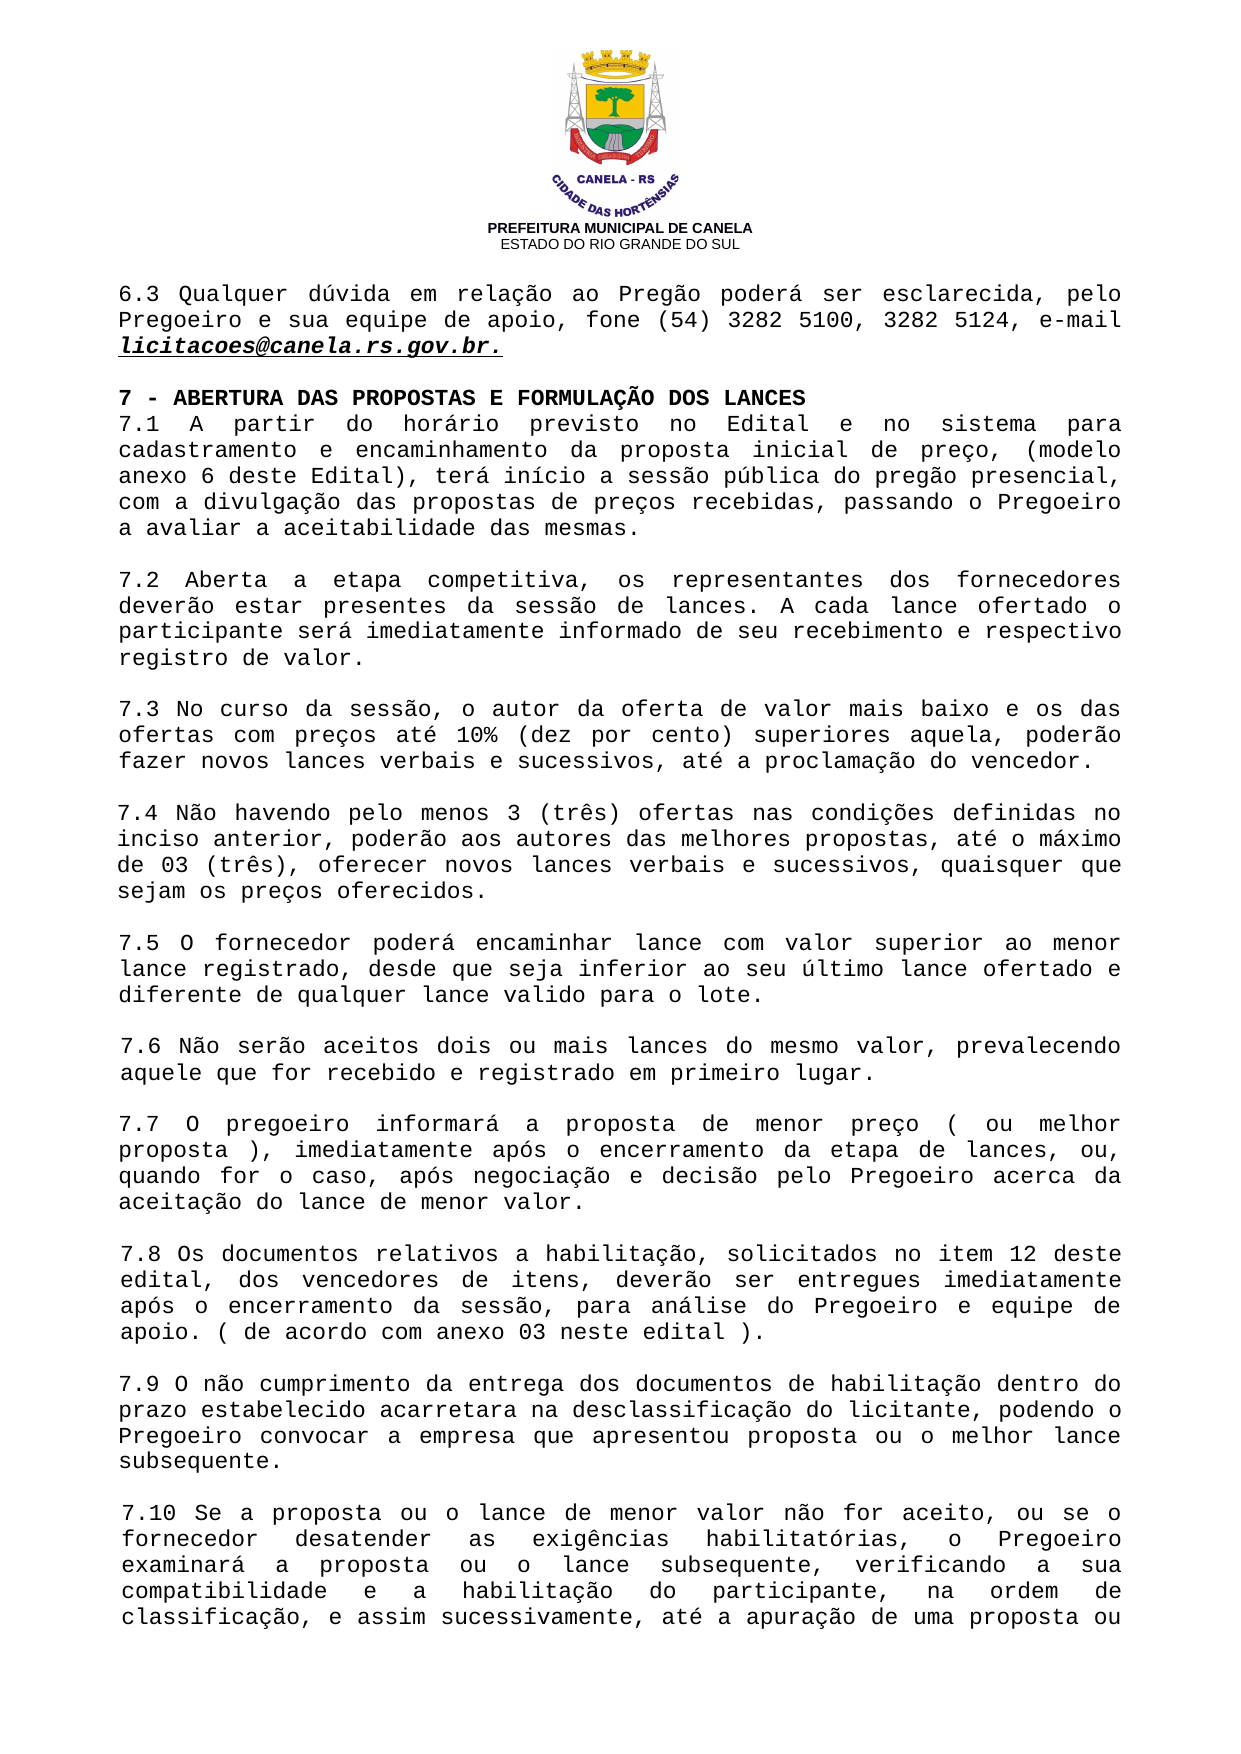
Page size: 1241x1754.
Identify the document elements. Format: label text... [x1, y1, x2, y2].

list 7.2 Aberta a etapa competitiva, os representantes dos fornecedores deverão estar presentes da sessão de lances. A cada lance ofertado o participante será imediatamente informado de seu recebimento e respectivo registro de valor. [117, 568, 1122, 672]
list 7.8 Os documentos relativos a habilitação, solicitados no item 12 deste edital, dos vencedores de itens, deverão ser entregues imediatamente após o encerramento da sessão, para análise do Pregoeiro e equipe de apoio. ( de acordo com anexo 03 neste edital ). [120, 1242, 1122, 1346]
text 6.3 Qualquer dúvida em relação ao Pregão poderá ser esclarecida, pelo Pregoeiro e sua equipe de apoio, fone (54) 3282 5100, 3282 5124, e-mail licitacoes@canela.rs.gov.br. [118, 283, 1122, 361]
list 7.6 Não serão aceitos dois ou mais lances do mesmo valor, prevalecendo aquele que for recebido e registrado em primeiro lugar. [120, 1035, 1122, 1087]
list 7.5 O fornecedor poderá encaminhar lance com valor superior ao menor lance registrado, desde que seja inferior ao seu último lance ofertado e diferente de qualquer lance valido para o lote. [118, 931, 1122, 1009]
picture [552, 50, 679, 217]
list 7.10 Se a proposta ou o lance de menor valor não for aceito, ou se o fornecedor desatender as exigências habilitatórias, o Pregoeiro examinará a proposta ou o lance subsequente, verificando a sua compatibilidade e a habilitação do participante, na ordem de classificação, e assim sucessivamente, até a apuração de uma proposta ou [120, 1502, 1122, 1631]
text 7.1 A partir do horário previsto no Edital e no sistema para cadastramento e encaminhamento da proposta inicial de preço, (modelo anexo 6 deste Edital), terá início a sessão pública do pregão presencial, com a divulgação das propostas de preços recebidas, passando o Pregoeiro a avaliar a aceitabilidade das mesmas. [118, 412, 1122, 542]
text 7 - ABERTURA DAS PROPOSTAS E FORMULAÇÃO DOS LANCES [118, 386, 1122, 412]
list 7.9 O não cumprimento da entrega dos documentos de habilitação dentro do prazo estabelecido acarretara na desclassificação do licitante, podendo o Pregoeiro convocar a empresa que apresentou proposta ou o melhor lance subsequente. [118, 1372, 1122, 1476]
list 7.7 O pregoeiro informará a proposta de menor preço ( ou melhor proposta ), imediatamente após o encerramento da etapa de lances, ou, quando for o caso, após negociação e decisão pelo Pregoeiro acerca da aceitação do lance de menor valor. [117, 1113, 1122, 1216]
list 7.3 No curso da sessão, o autor da oferta de valor mais baixo e os das ofertas com preços até 10% (dez por cento) superiores aquela, poderão fazer novos lances verbais e sucessivos, até a proclamação do vencedor. [118, 698, 1122, 776]
list 7.4 Não havendo pelo menos 3 (três) ofertas nas condições definidas no inciso anterior, poderão aos autores das melhores propostas, até o máximo de 03 (três), oferecer novos lances verbais e sucessivos, quaisquer que sejam os preços oferecidos. [117, 801, 1122, 905]
